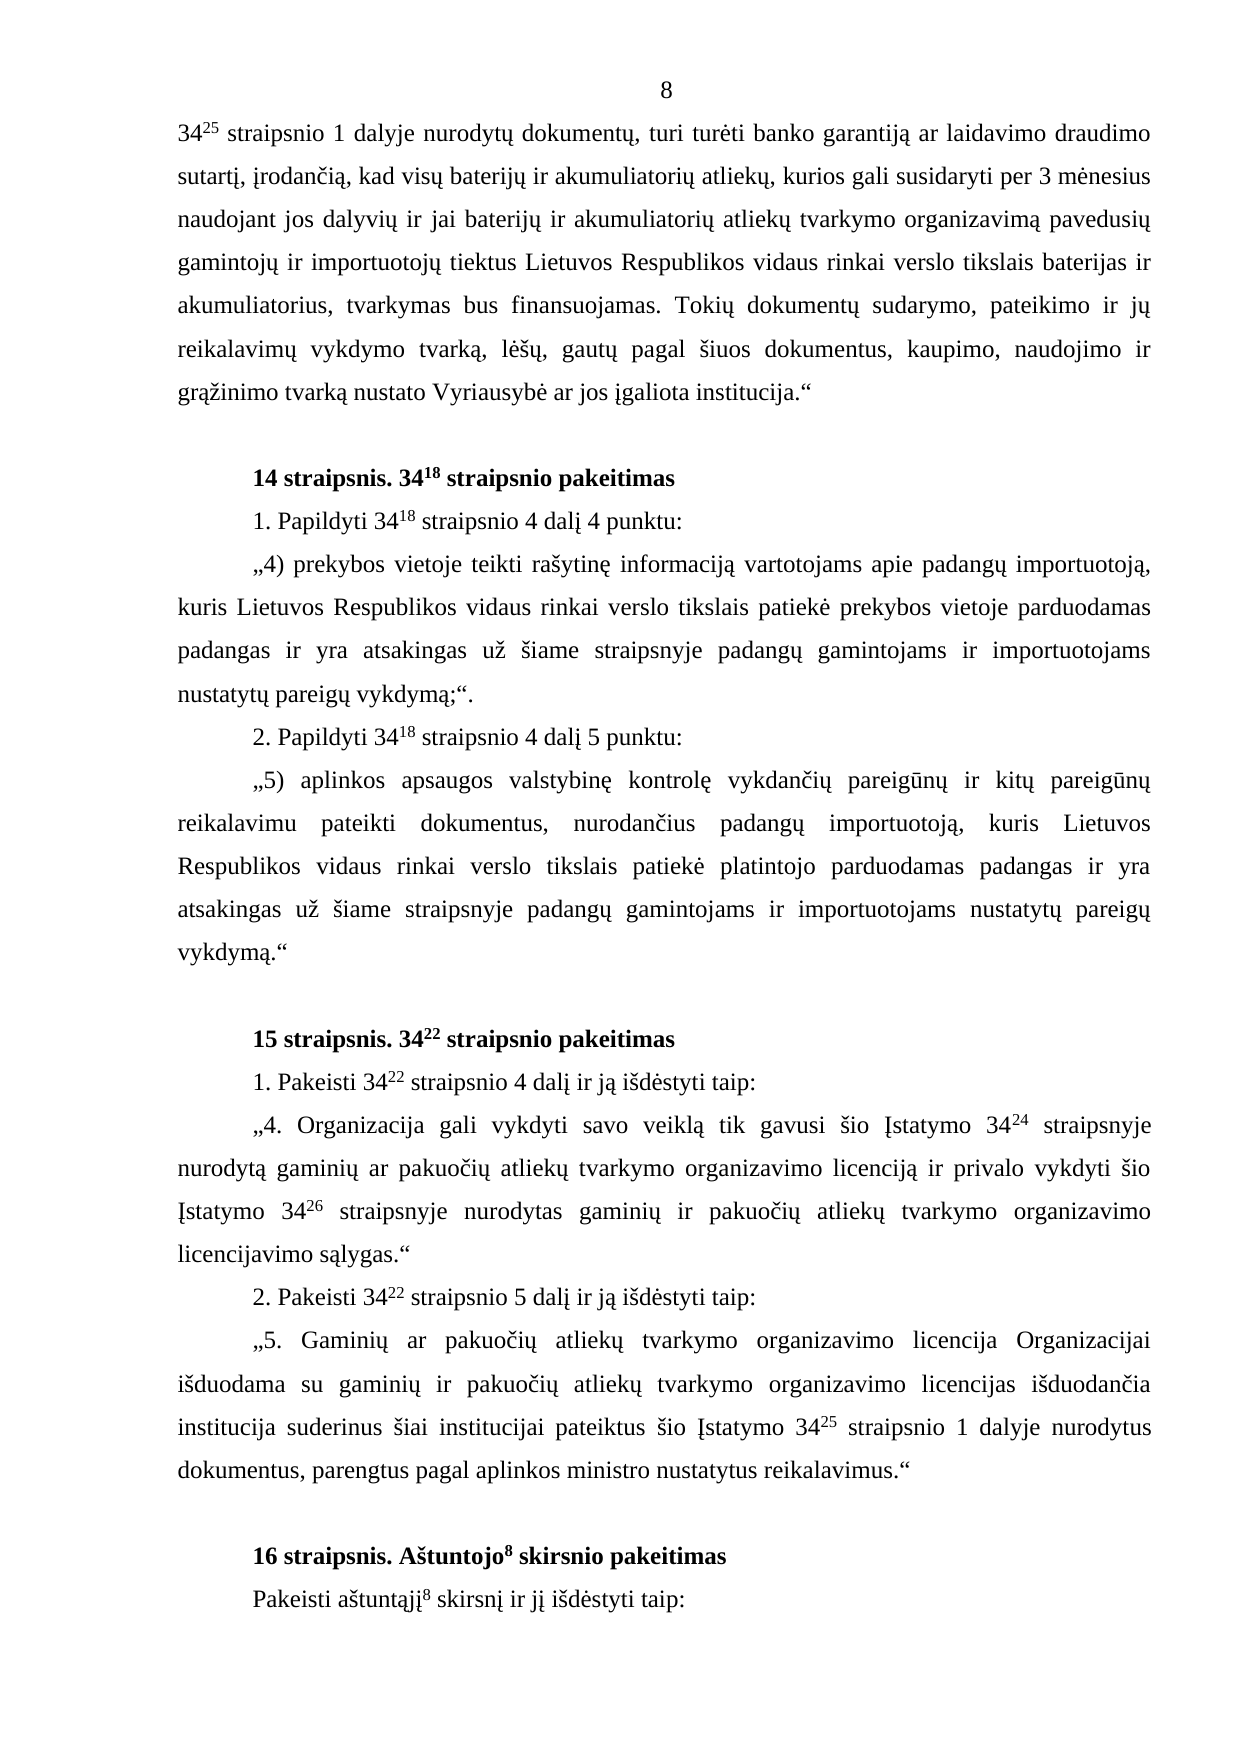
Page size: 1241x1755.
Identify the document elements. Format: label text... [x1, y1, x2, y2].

text 1. Pakeisti 3422 straipsnio 4 dalį ir ją išdėstyti taip: [177, 1067, 1152, 1096]
text „4) prekybos vietoje teikti rašytinę informaciją vartotojams apie padangų importuotoją, kuris Lietuvos Respublikos vidaus rinkai verslo tikslais patiekė prekybos vietoje parduodamas padangas ir yra atsakingas už šiame straipsnyje padangų gamintojams ir importuotojams nustatytų pareigų vykdymą;“. [177, 549, 1152, 707]
text 14 straipsnis. 3418 straipsnio pakeitimas [177, 463, 1152, 492]
text 3425 straipsnio 1 dalyje nurodytų dokumentų, turi turėti banko garantiją ar laidavimo draudimo sutartį, įrodančią, kad visų baterijų ir akumuliatorių atliekų, kurios gali susidaryti per 3 mėnesius naudojant jos dalyvių ir jai baterijų ir akumuliatorių atliekų tvarkymo organizavimą pavedusių gamintojų ir importuotojų tiektus Lietuvos Respublikos vidaus rinkai verslo tikslais baterijas ir akumuliatorius, tvarkymas bus finansuojamas. Tokių dokumentų sudarymo, pateikimo ir jų reikalavimų vykdymo tvarką, lėšų, gautų pagal šiuos dokumentus, kaupimo, naudojimo ir grąžinimo tvarką nustato Vyriausybė ar jos įgaliota institucija.“ [177, 118, 1152, 406]
text 1. Papildyti 3418 straipsnio 4 dalį 4 punktu: [177, 506, 1152, 535]
text „5. Gaminių ar pakuočių atliekų tvarkymo organizavimo licencija Organizacijai išduodama su gaminių ir pakuočių atliekų tvarkymo organizavimo licencijas išduodančia institucija suderinus šiai institucijai pateiktus šio Įstatymo 3425 straipsnio 1 dalyje nurodytus dokumentus, parengtus pagal aplinkos ministro nustatytus reikalavimus.“ [177, 1326, 1152, 1484]
text „4. Organizacija gali vykdyti savo veiklą tik gavusi šio Įstatymo 3424 straipsnyje nurodytą gaminių ar pakuočių atliekų tvarkymo organizavimo licenciją ir privalo vykdyti šio Įstatymo 3426 straipsnyje nurodytas gaminių ir pakuočių atliekų tvarkymo organizavimo licencijavimo sąlygas.“ [177, 1110, 1152, 1268]
text „5) aplinkos apsaugos valstybinę kontrolę vykdančių pareigūnų ir kitų pareigūnų reikalavimu pateikti dokumentus, nurodančius padangų importuotoją, kuris Lietuvos Respublikos vidaus rinkai verslo tikslais patiekė platintojo parduodamas padangas ir yra atsakingas už šiame straipsnyje padangų gamintojams ir importuotojams nustatytų pareigų vykdymą.“ [177, 765, 1152, 966]
text 16 straipsnis. Aštuntojo8 skirsnio pakeitimas [177, 1541, 1152, 1570]
text 2. Papildyti 3418 straipsnio 4 dalį 5 punktu: [177, 722, 1152, 751]
text 2. Pakeisti 3422 straipsnio 5 dalį ir ją išdėstyti taip: [177, 1282, 1152, 1311]
text 15 straipsnis. 3422 straipsnio pakeitimas [177, 1024, 1152, 1052]
text Pakeisti aštuntąjį8 skirsnį ir jį išdėstyti taip: [177, 1584, 1152, 1613]
